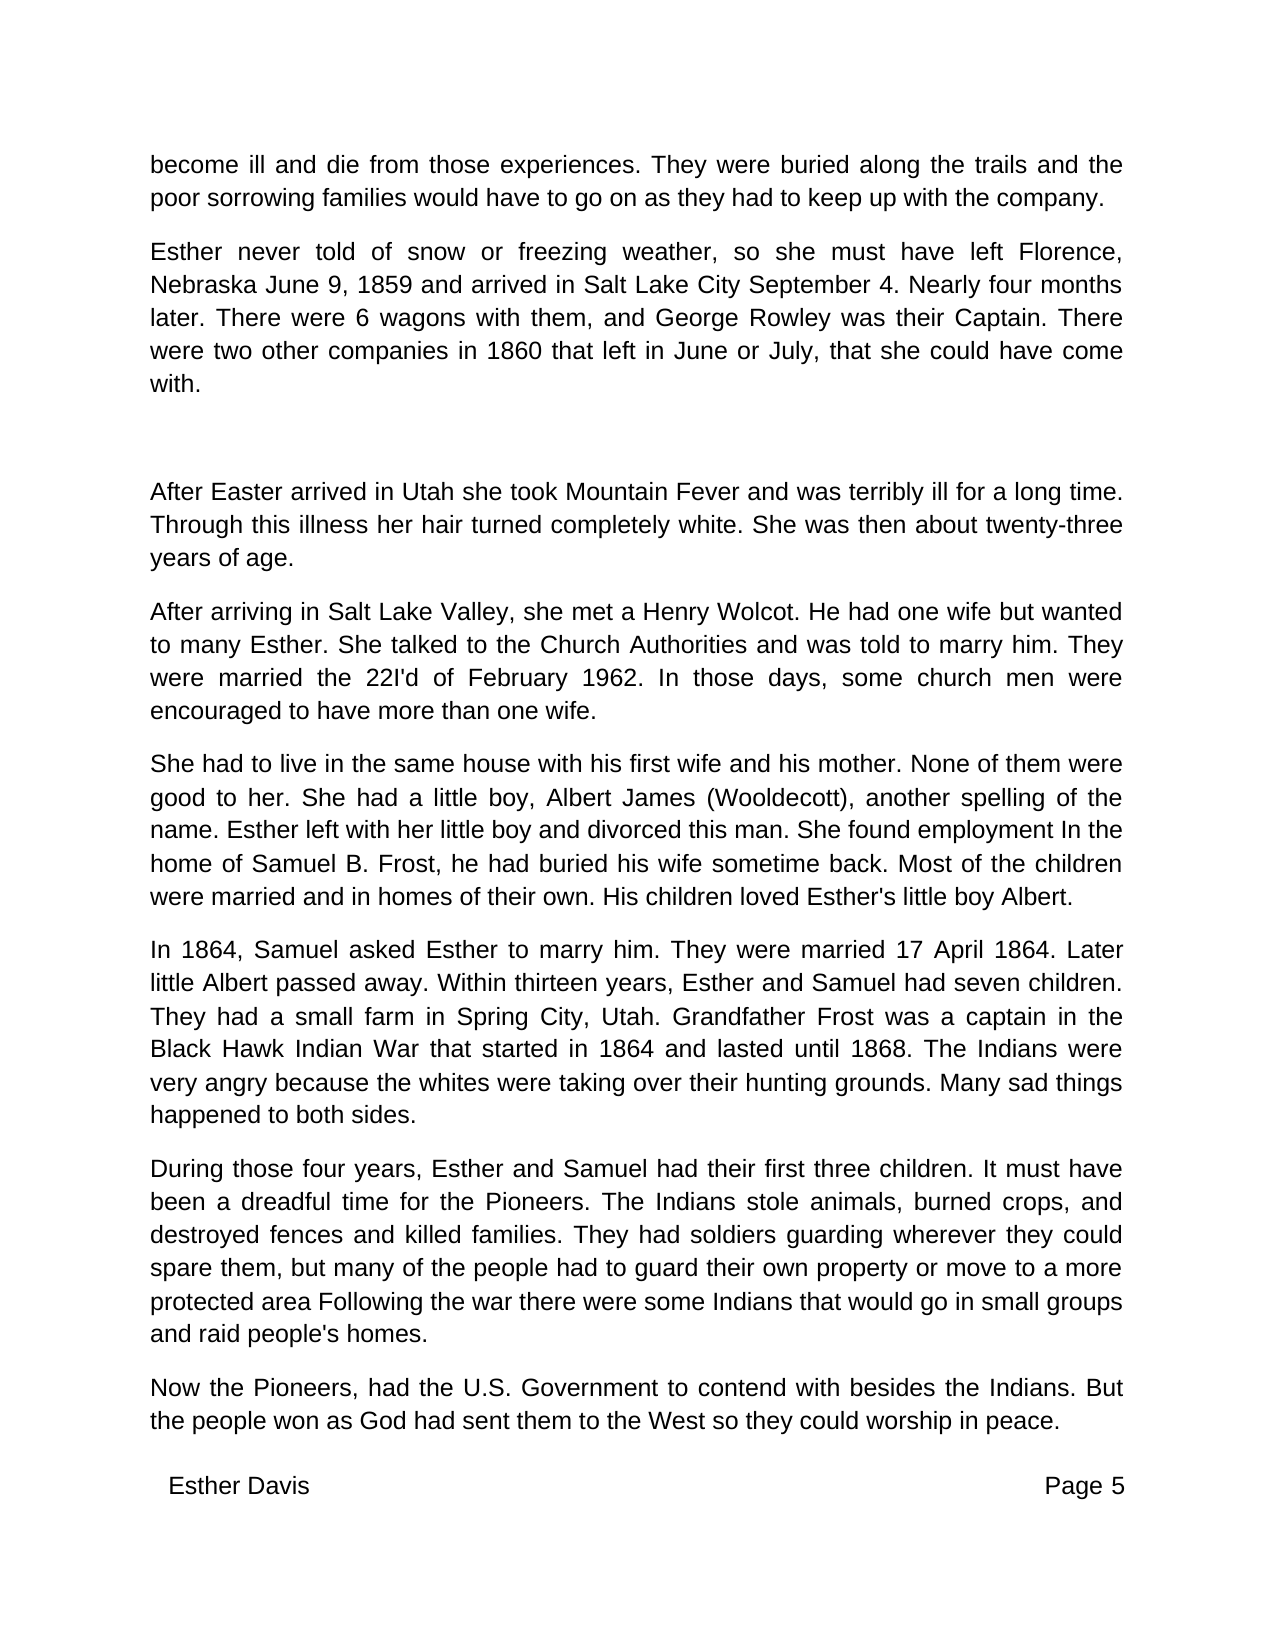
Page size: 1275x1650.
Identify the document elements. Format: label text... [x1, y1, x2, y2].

text After Easter arrived in Utah she took Mountain Fever and was terribly ill for a long time. Through this illness her hair turned completely white. She was then about twenty-three years of age. [150, 477, 1125, 571]
text In 1864, Samuel asked Esther to marry him. They were married 17 April 1864. Later little Albert passed away. Within thirteen years, Esther and Samuel had seven children. They had a small farm in Spring City, Utah. Grandfather Frost was a captain in the Black Hawk Indian War that started in 1864 and lasted until 1868. The Indians were very angry because the whites were taking over their hunting grounds. Many sad things happened to both sides. [150, 935, 1125, 1129]
text She had to live in the same house with his first wife and his mother. None of them were good to her. She had a little boy, Albert James (Wooldecott), another spelling of the name. Esther left with her little boy and divorced this man. She found employment In the home of Samuel B. Frost, he had buried his wife sometime back. Most of the children were married and in homes of their own. His children loved Esther's little boy Albert. [150, 749, 1125, 910]
text become ill and die from those experiences. They were buried along the trails and the poor sorrowing families would have to go on as they had to keep up with the company. [150, 150, 1125, 212]
text Now the Pioneers, had the U.S. Government to contend with besides the Indians. But the people won as God had sent them to the West so they could worship in peace. [150, 1373, 1125, 1435]
text During those four years, Esther and Samuel had their first three children. It must have been a dreadful time for the Pioneers. The Indians stole animals, burned crops, and destroyed fences and killed families. They had soldiers guarding wherever they could spare them, but many of the people had to guard their own property or move to a more protected area Following the war there were some Indians that would go in small groups and raid people's homes. [150, 1154, 1125, 1348]
text After arriving in Salt Lake Valley, she met a Henry Wolcot. He had one wife but wanted to many Esther. She talked to the Church Authorities and was told to marry him. They were married the 22I'd of February 1962. In those days, some church men were encouraged to have more than one wife. [150, 597, 1125, 724]
text Esther never told of snow or freezing weather, so she must have left Florence, Nebraska June 9, 1859 and arrived in Salt Lake City September 4. Nearly four months later. There were 6 wagons with them, and George Rowley was their Captain. There were two other companies in 1860 that left in June or July, that she could have come with. [150, 237, 1125, 398]
